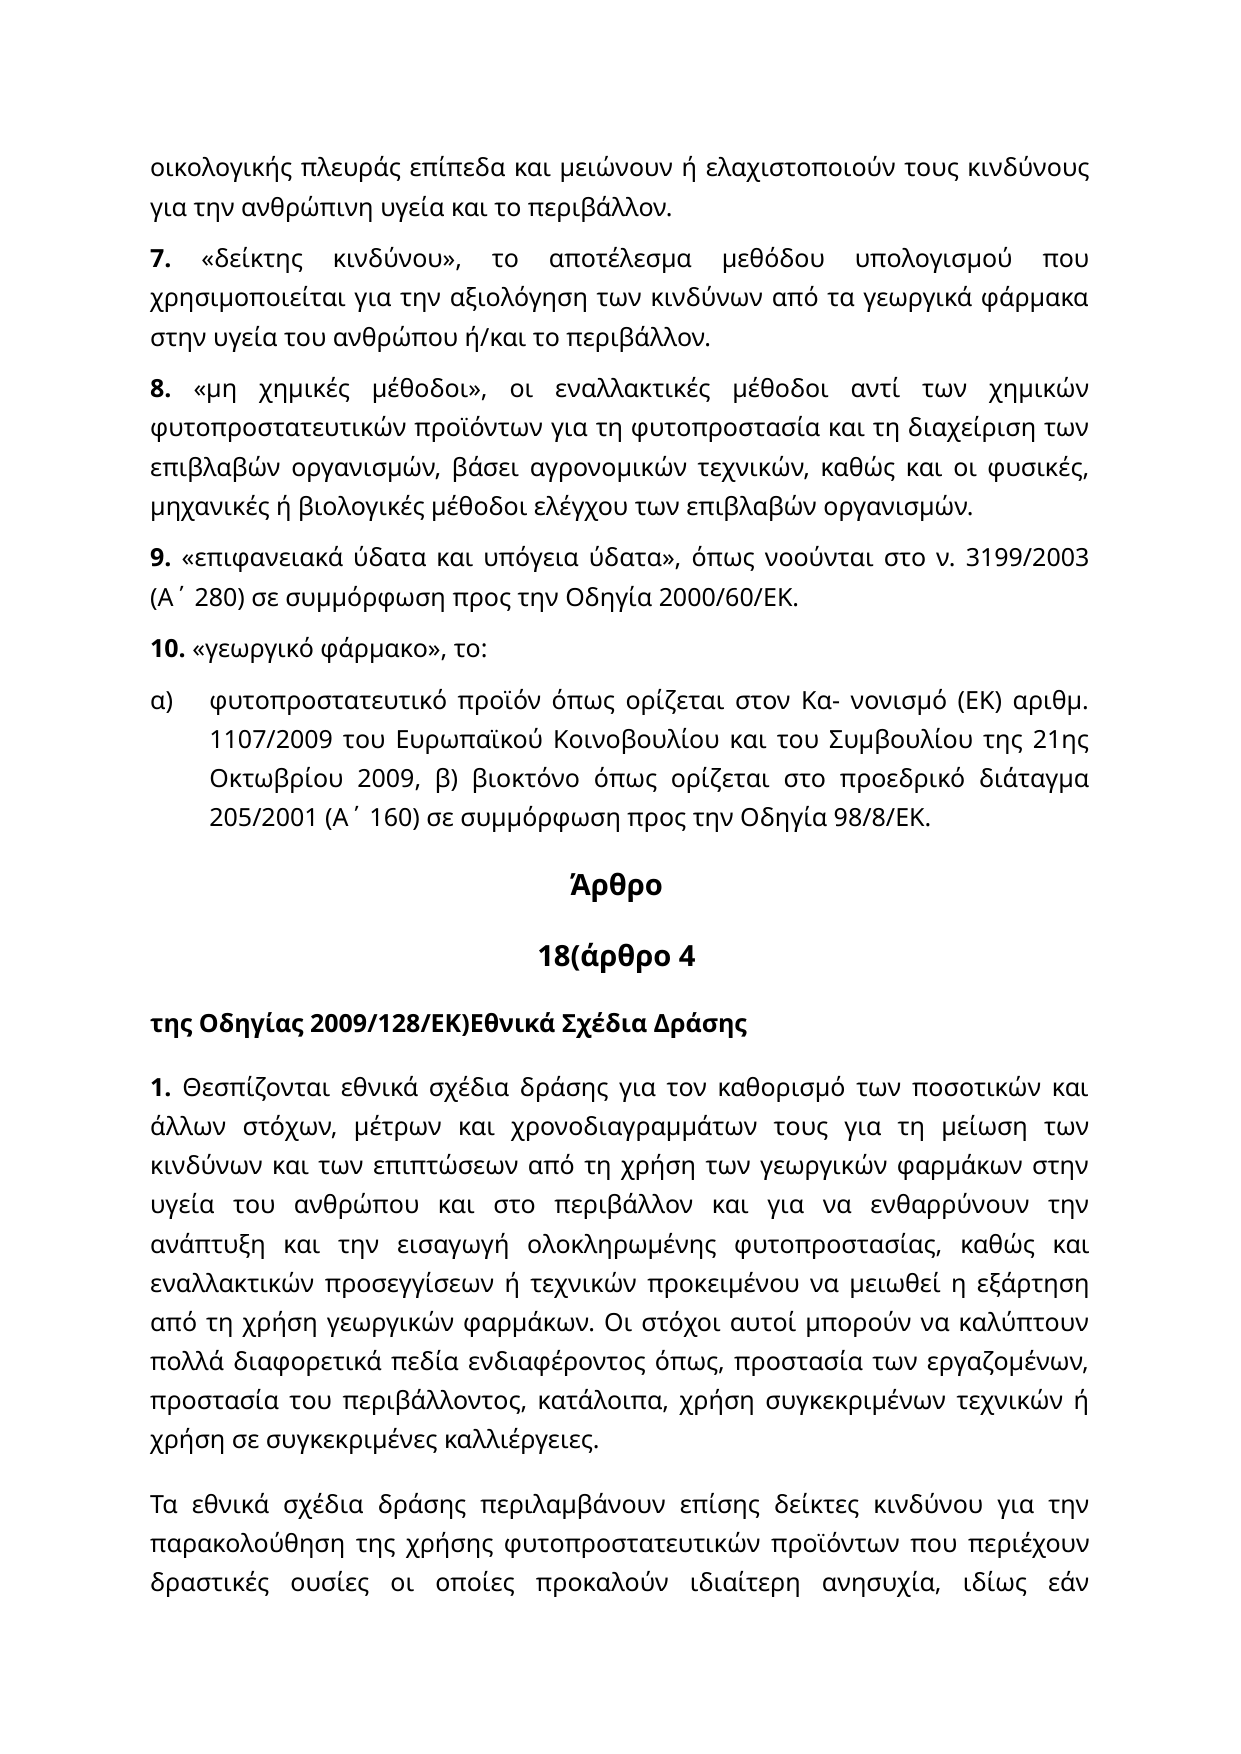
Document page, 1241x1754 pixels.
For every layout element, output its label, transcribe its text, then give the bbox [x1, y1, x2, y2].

text Τα εθνικά σχέδια δράσης περιλαμβάνουν επίσης δείκτες κινδύνου για την παρακολούθηση της χρήσης φυτοπροστατευτικών προϊόντων που περιέχουν δραστικές ουσίες οι οποίες προκαλούν ιδιαίτερη ανησυχία, ιδίως εάν [150, 1486, 1090, 1599]
subtitle 18(άρθρο 4 [150, 935, 1090, 974]
text 9. «επιφανειακά ύδατα και υπόγεια ύδατα», όπως νοούνται στο ν. 3199/2003 (Α΄ 280) σε συμμόρφωση προς την Οδηγία 2000/60/ΕΚ. [150, 540, 1090, 613]
list α) φυτοπροστατευτικό προϊόν όπως ορίζεται στον Kα- νονισμό (ΕΚ) αριθμ. 1107/2009 του Ευρωπαϊκού Κοινοβουλίου και του Συμβουλίου της 21ης Οκτωβρίου 2009, β) βιοκτόνο όπως ορίζεται στο προεδρικό διάταγμα 205/2001 (Α΄ 160) σε συμμόρφωση προς την Οδηγία 98/8/ΕΚ. [150, 682, 1090, 834]
text 1. Θεσπίζονται εθνικά σχέδια δράσης για τον καθορισμό των ποσοτικών και άλλων στόχων, μέτρων και χρονοδιαγραμμάτων τους για τη μείωση των κινδύνων και των επιπτώσεων από τη χρήση των γεωργικών φαρμάκων στην υγεία του ανθρώπου και στο περιβάλλον και για να ενθαρρύνουν την ανάπτυξη και την εισαγωγή ολοκληρωμένης φυτοπροστασίας, καθώς και εναλλακτικών προσεγγίσεων ή τεχνικών προκειμένου να μειωθεί η εξάρτηση από τη χρήση γεωργικών φαρμάκων. Οι στόχοι αυτοί μπορούν να καλύπτουν πολλά διαφορετικά πεδία ενδιαφέροντος όπως, προστασία των εργαζομένων, προστασία του περιβάλλοντος, κατάλοιπα, χρήση συγκεκριμένων τεχνικών ή χρήση σε συγκεκριμένες καλλιέργειες. [150, 1069, 1090, 1456]
text 7. «δείκτης κινδύνου», το αποτέλεσμα μεθόδου υπολογισμού που χρησιμοποιείται για την αξιολόγηση των κινδύνων από τα γεωργικά φάρμακα στην υγεία του ανθρώπου ή/και το περιβάλλον. [150, 241, 1090, 353]
text 8. «μη χημικές μέθοδοι», οι εναλλακτικές μέθοδοι αντί των χημικών φυτοπροστατευτικών προϊόντων για τη φυτοπροστασία και τη διαχείριση των επιβλαβών οργανισμών, βάσει αγρονομικών τεχνικών, καθώς και οι φυσικές, μηχανικές ή βιολογικές μέθοδοι ελέγχου των επιβλαβών οργανισμών. [150, 371, 1090, 522]
subtitle Άρθρο [150, 864, 1090, 904]
text της Οδηγίας 2009/128/ΕΚ)Εθνικά Σχέδια Δράσης [150, 1005, 1090, 1039]
text 10. «γεωργικό φάρμακο», το: [150, 631, 1090, 665]
text οικολογικής πλευράς επίπεδα και μειώνουν ή ελαχιστοποιούν τους κινδύνους για την ανθρώπινη υγεία και το περιβάλλον. [150, 150, 1090, 223]
